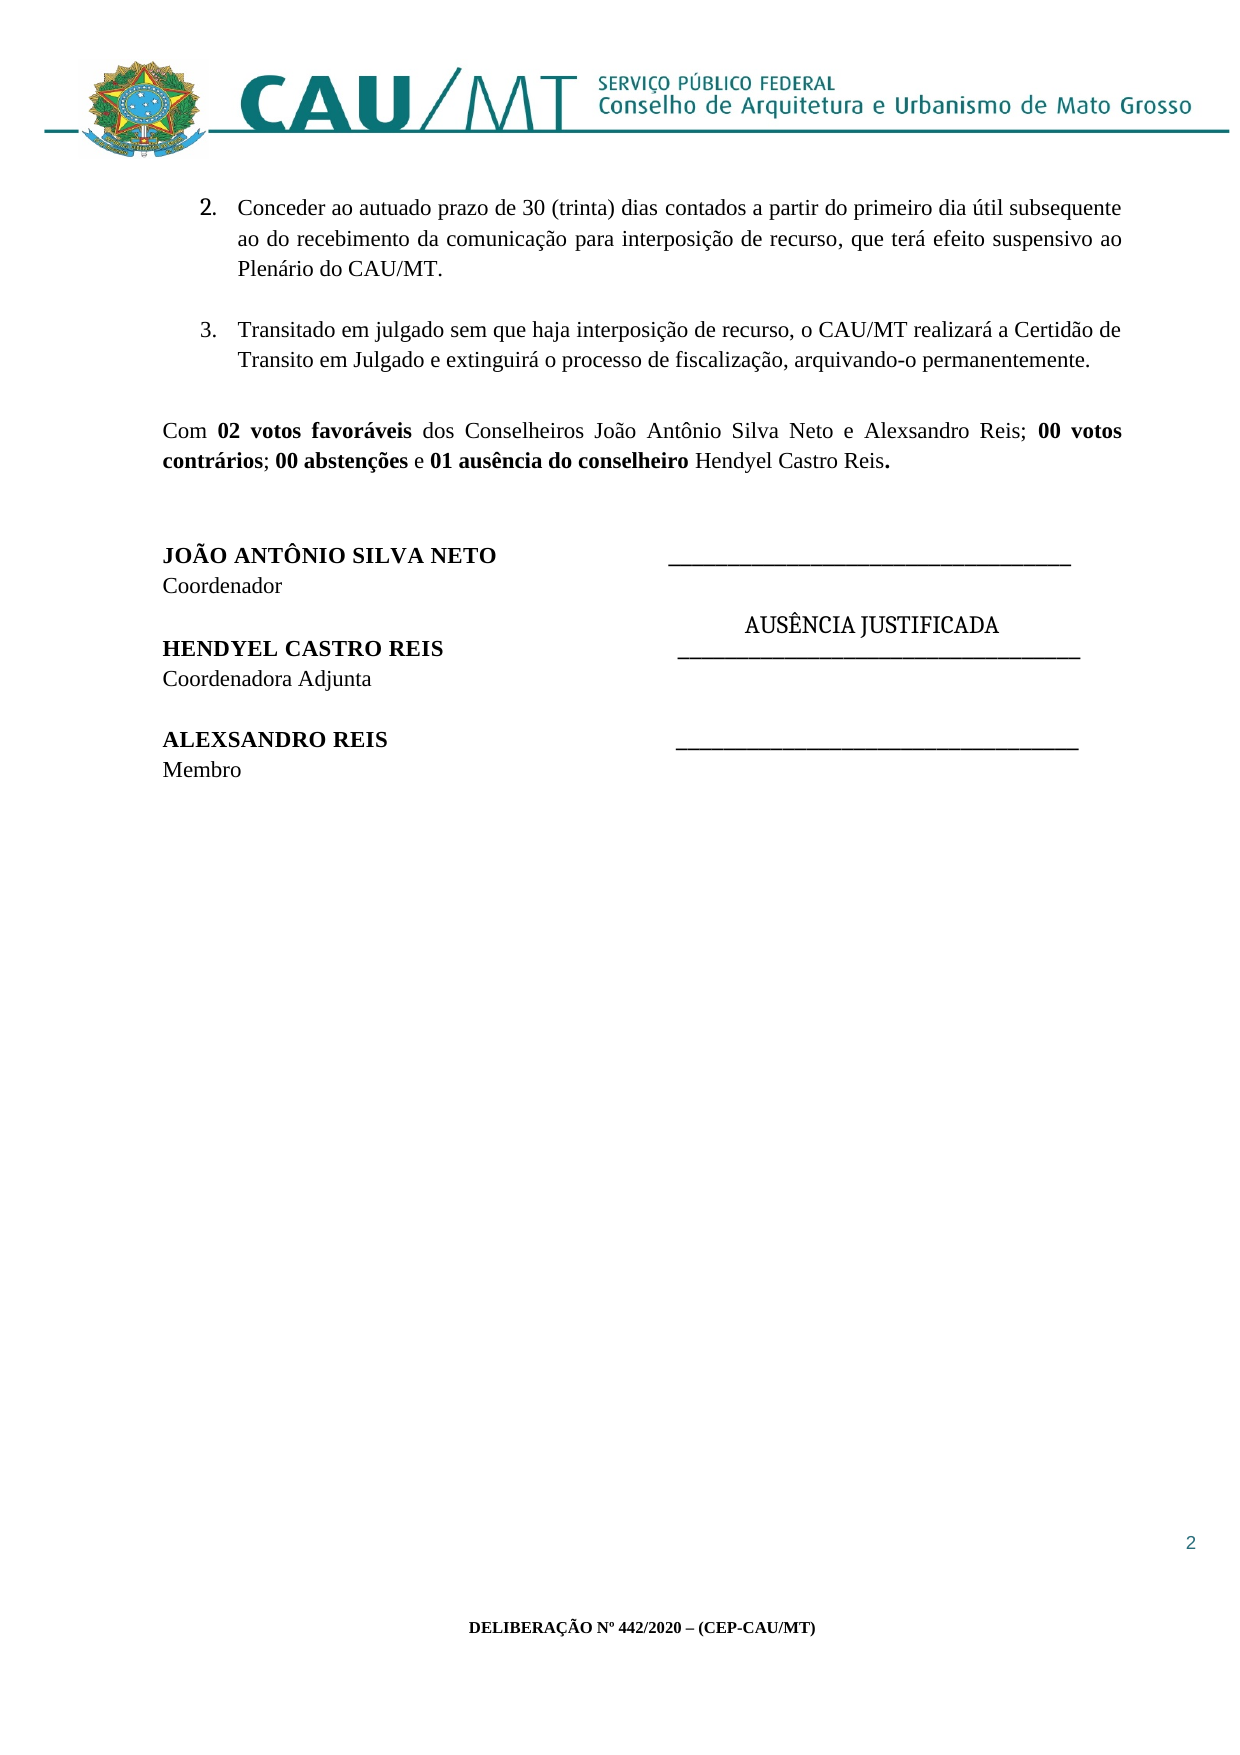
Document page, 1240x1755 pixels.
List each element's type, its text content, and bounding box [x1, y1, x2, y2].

text Coordenador [162, 572, 1122, 598]
text Coordenadora Adjunta [162, 665, 1122, 692]
text Membro [162, 756, 1122, 782]
text AUSÊNCIA JUSTIFICADA [744, 611, 1047, 639]
text Com 02 votos favoráveis dos Conselheiros João Antônio Silva Neto e Alexsandro Reis; 00 votos contrários; 00 abstenções e 01 ausência do conselheiro Hendyel Castro Reis. [162, 417, 1122, 473]
list Conceder ao autuado prazo de 30 (trinta) dias contados a partir do primeiro dia útil subsequente ao do recebimento da comunicação para interposição de recurso, que terá efeito suspensivo ao Plenário do CAU/MT. [200, 193, 1122, 282]
text HENDYEL CASTRO REIS __________________________________ [162, 635, 1122, 661]
list Transitado em julgado sem que haja interposição de recurso, o CAU/MT realizará a Certidão de Transito em Julgado e extinguirá o processo de fiscalização, arquivando-o permanentemente. [200, 316, 1122, 372]
text ALEXSANDRO REIS __________________________________ [162, 726, 1122, 752]
text JOÃO ANTÔNIO SILVA NETO __________________________________ [162, 542, 1122, 568]
